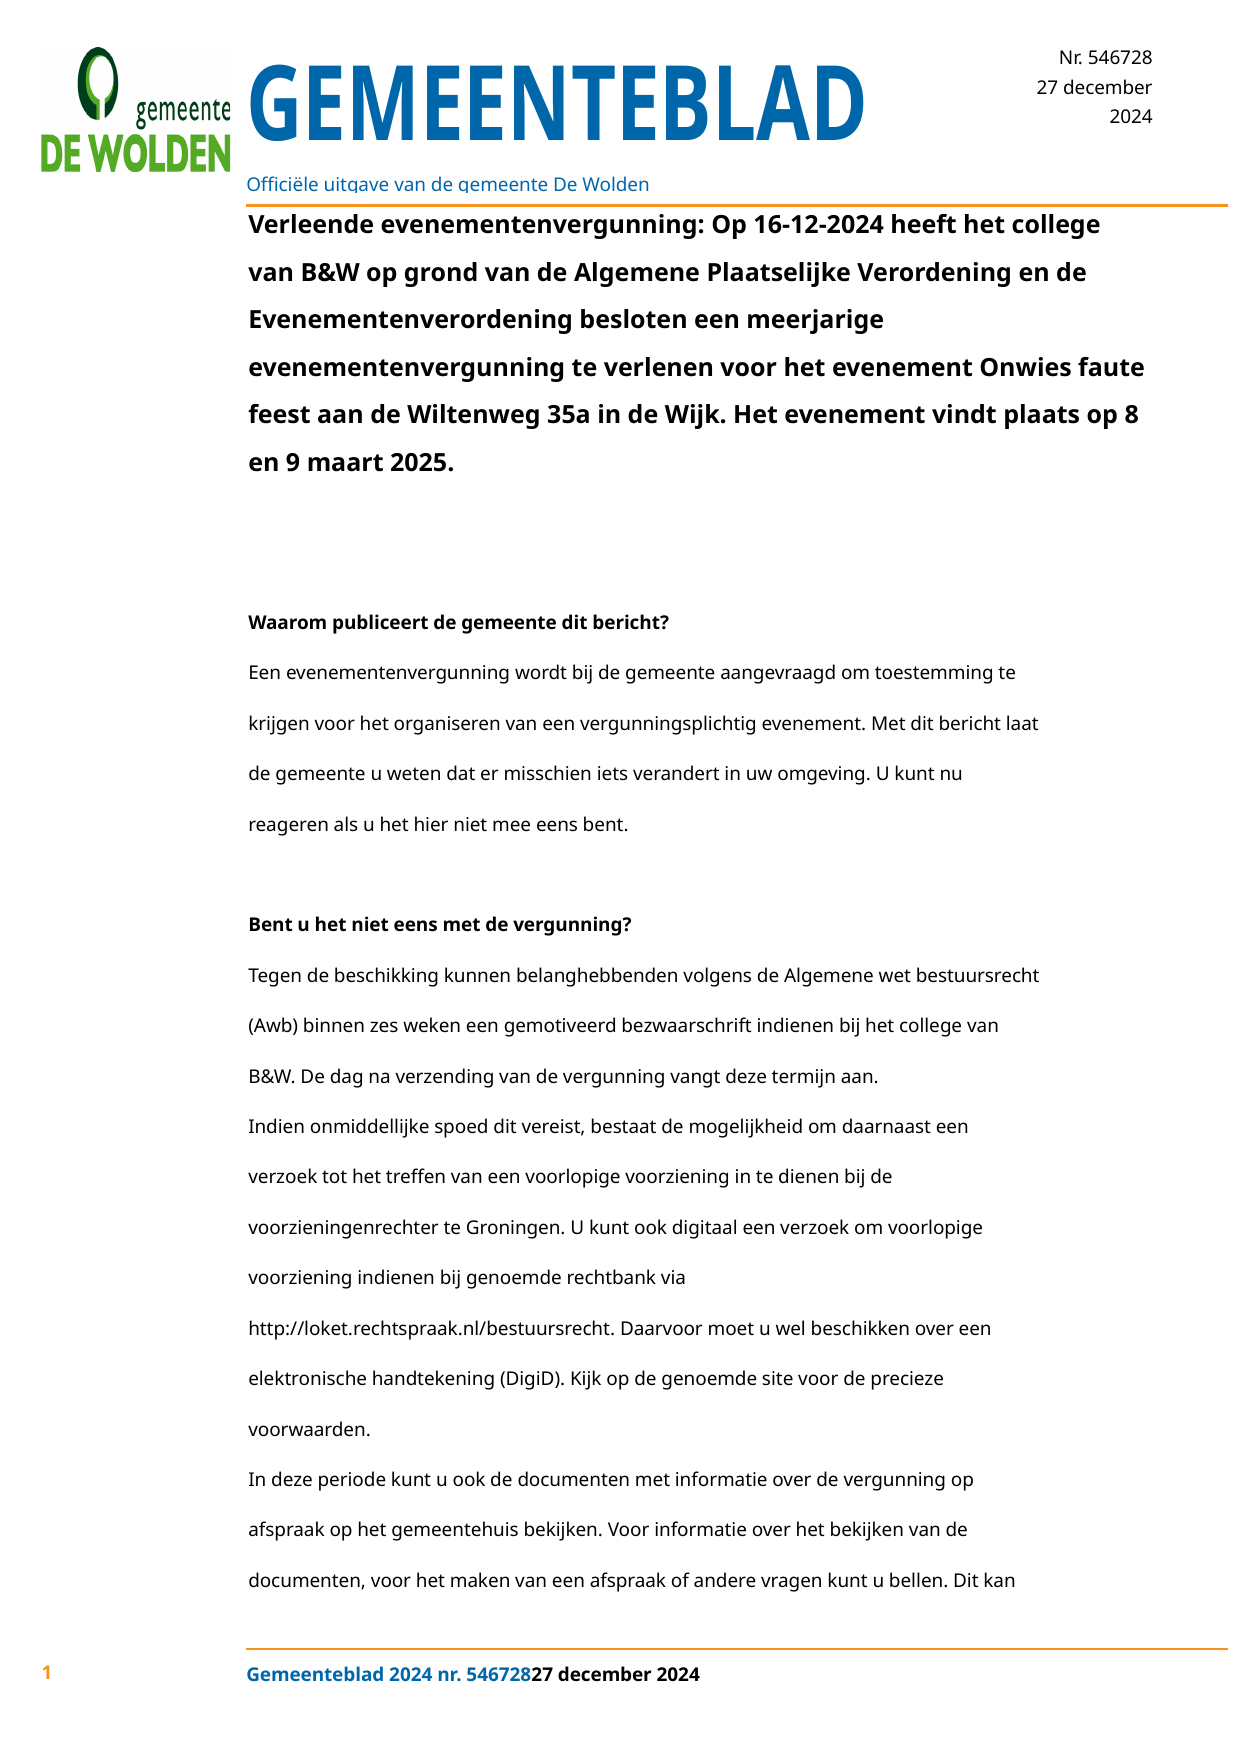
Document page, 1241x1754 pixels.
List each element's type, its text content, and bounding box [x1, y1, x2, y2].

text B&W. De dag na verzending van de vergunning vangt deze termijn aan. [248, 1063, 1152, 1089]
text reageren als u het hier niet mee eens bent. [248, 811, 1152, 837]
text http://loket.rechtspraak.nl/bestuursrecht. Daarvoor moet u wel beschikken over een [248, 1315, 1152, 1341]
text Verleende evenementenvergunning: Op 16-12-2024 heeft het college van B&W op grond van de Algemene Plaatselijke Verordening en de Evenementenverordening besloten een meerjarige evenementenvergunning te verlenen voor het evenement Onwies faute feest aan de Wiltenweg 35a in de Wijk. Het evenement vindt plaats op 8 en 9 maart 2025. [248, 207, 1152, 479]
text (Awb) binnen zes weken een gemotiveerd bezwaarschrift indienen bij het college van [248, 1012, 1152, 1038]
text voorzieningenrechter te Groningen. U kunt ook digitaal een verzoek om voorlopige [248, 1214, 1152, 1240]
text afspraak op het gemeentehuis bekijken. Voor informatie over het bekijken van de [248, 1517, 1152, 1542]
text de gemeente u weten dat er misschien iets verandert in uw omgeving. U kunt nu [248, 760, 1152, 786]
text documenten, voor het maken van een afspraak of andere vragen kunt u bellen. Dit kan [248, 1567, 1152, 1593]
text verzoek tot het treffen van een voorlopige voorziening in te dienen bij de [248, 1164, 1152, 1189]
text elektronische handtekening (DigiD). Kijk op de genoemde site voor de precieze [248, 1365, 1152, 1391]
text Een evenementenvergunning wordt bij de gemeente aangevraagd om toestemming te [248, 659, 1152, 685]
text Indien onmiddellijke spoed dit vereist, bestaat de mogelijkheid om daarnaast een [248, 1113, 1152, 1139]
picture [41, 47, 231, 172]
text krijgen voor het organiseren van een vergunningsplichtig evenement. Met dit bericht laat [248, 710, 1152, 736]
text In deze periode kunt u ook de documenten met informatie over de vergunning op [248, 1466, 1152, 1492]
text voorwaarden. [248, 1416, 1152, 1442]
text Bent u het niet eens met de vergunning? [248, 912, 1152, 937]
text Waarom publiceert de gemeente dit bericht? [248, 609, 1152, 635]
text voorziening indienen bij genoemde rechtbank via [248, 1264, 1152, 1290]
text Tegen de beschikking kunnen belanghebbenden volgens de Algemene wet bestuursrecht [248, 962, 1152, 988]
